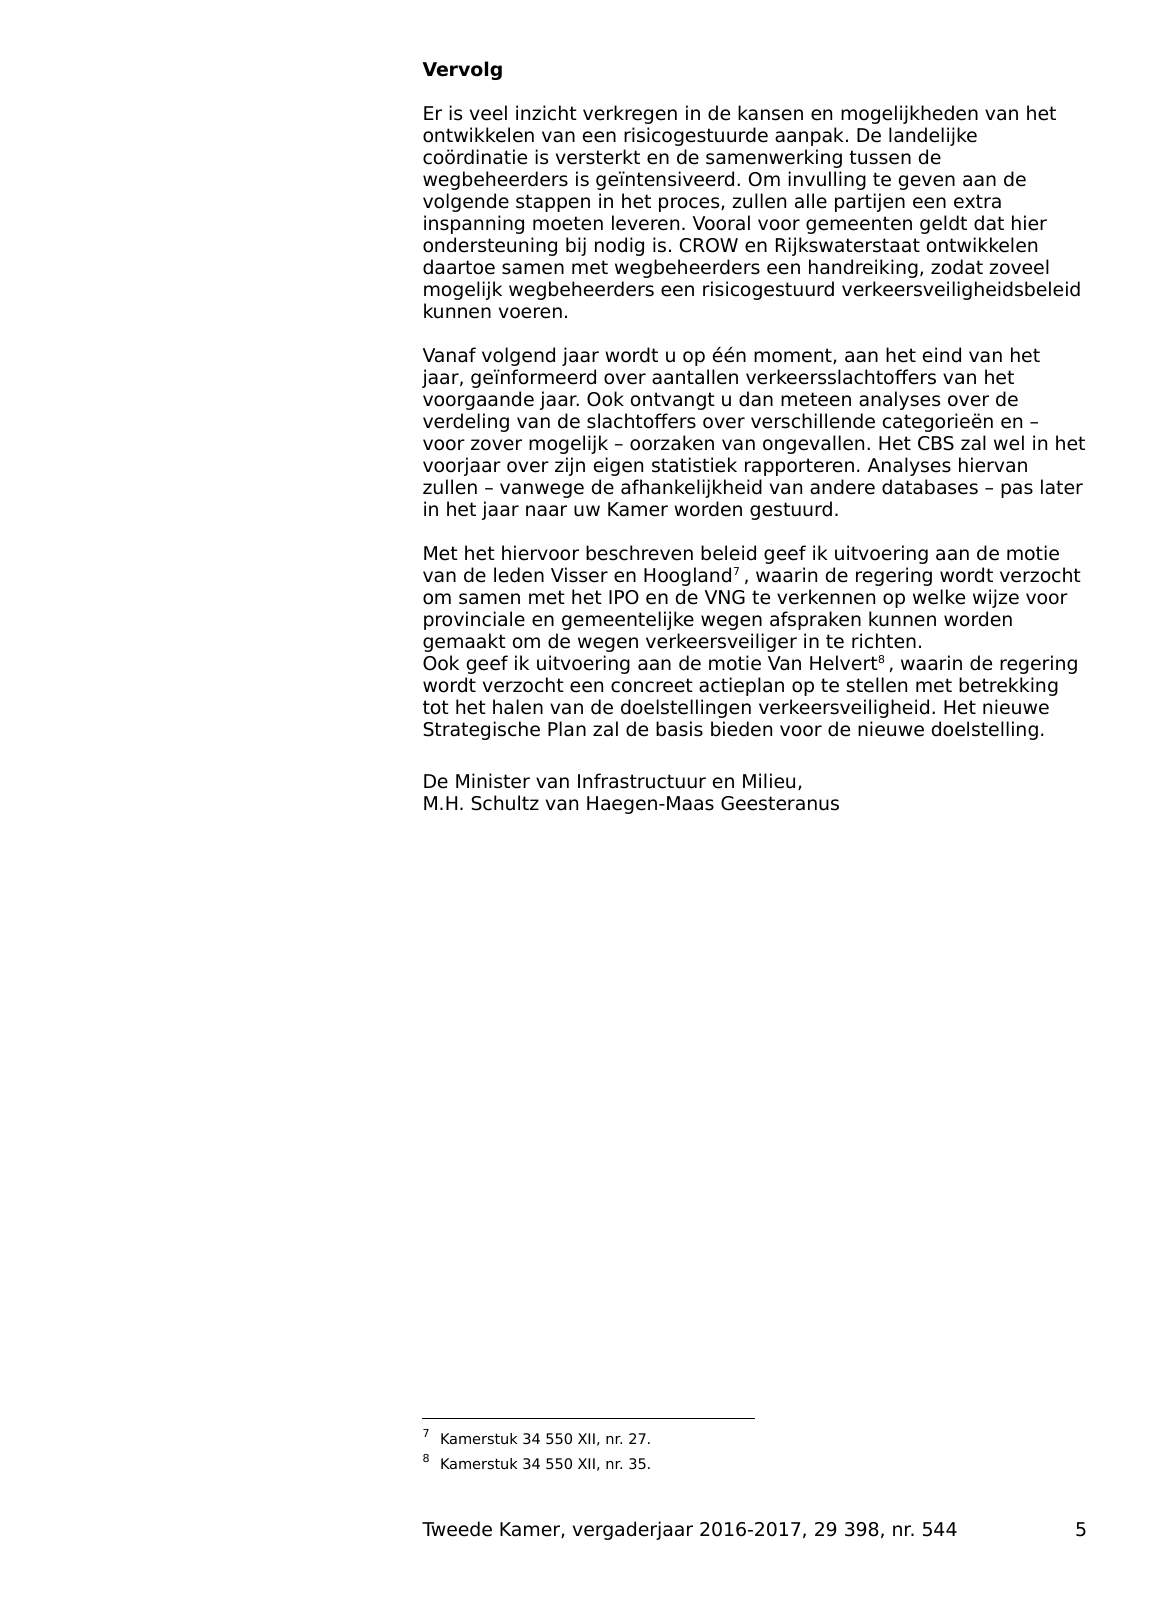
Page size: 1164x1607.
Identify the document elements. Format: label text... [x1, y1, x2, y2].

text Vanaf volgend jaar wordt u op één moment, aan het eind van het jaar, geïnformeerd over aantallen verkeersslachtoffers van het voorgaande jaar. Ook ontvangt u dan meteen analyses over de verdeling van de slachtoffers over verschillende categorieën en – voor zover mogelijk – oorzaken van ongevallen. Het CBS zal wel in het voorjaar over zijn eigen statistiek rapporteren. Analyses hiervan zullen – vanwege de afhankelijkheid van andere databases – pas later in het jaar naar uw Kamer worden gestuurd. [422, 345, 1087, 521]
subtitle Vervolg [422, 59, 1087, 81]
text De Minister van Infrastructuur en Milieu, M.H. Schultz van Haegen-Maas Geesteranus [422, 771, 1087, 815]
text Kamerstuk 34 550 XII, nr. 27. [422, 1427, 1087, 1449]
text Kamerstuk 34 550 XII, nr. 35. [422, 1452, 1087, 1474]
text Ook geef ik uitvoering aan de motie Van Helvert, waarin de regering wordt verzocht een concreet actieplan op te stellen met betrekking tot het halen van de doelstellingen verkeersveiligheid. Het nieuwe Strategische Plan zal de basis bieden voor de nieuwe doelstelling. [422, 653, 1087, 741]
text Met het hiervoor beschreven beleid geef ik uitvoering aan de motie van de leden Visser en Hoogland, waarin de regering wordt verzocht om samen met het IPO en de VNG te verkennen op welke wijze voor provinciale en gemeentelijke wegen afspraken kunnen worden gemaakt om de wegen verkeersveiliger in te richten. [422, 543, 1087, 653]
text Er is veel inzicht verkregen in de kansen en mogelijkheden van het ontwikkelen van een risicogestuurde aanpak. De landelijke coördinatie is versterkt en de samenwerking tussen de wegbeheerders is geïntensiveerd. Om invulling te geven aan de volgende stappen in het proces, zullen alle partijen een extra inspanning moeten leveren. Vooral voor gemeenten geldt dat hier ondersteuning bij nodig is. CROW en Rijkswaterstaat ontwikkelen daartoe samen met wegbeheerders een handreiking, zodat zoveel mogelijk wegbeheerders een risicogestuurd verkeersveiligheidsbeleid kunnen voeren. [422, 103, 1087, 323]
